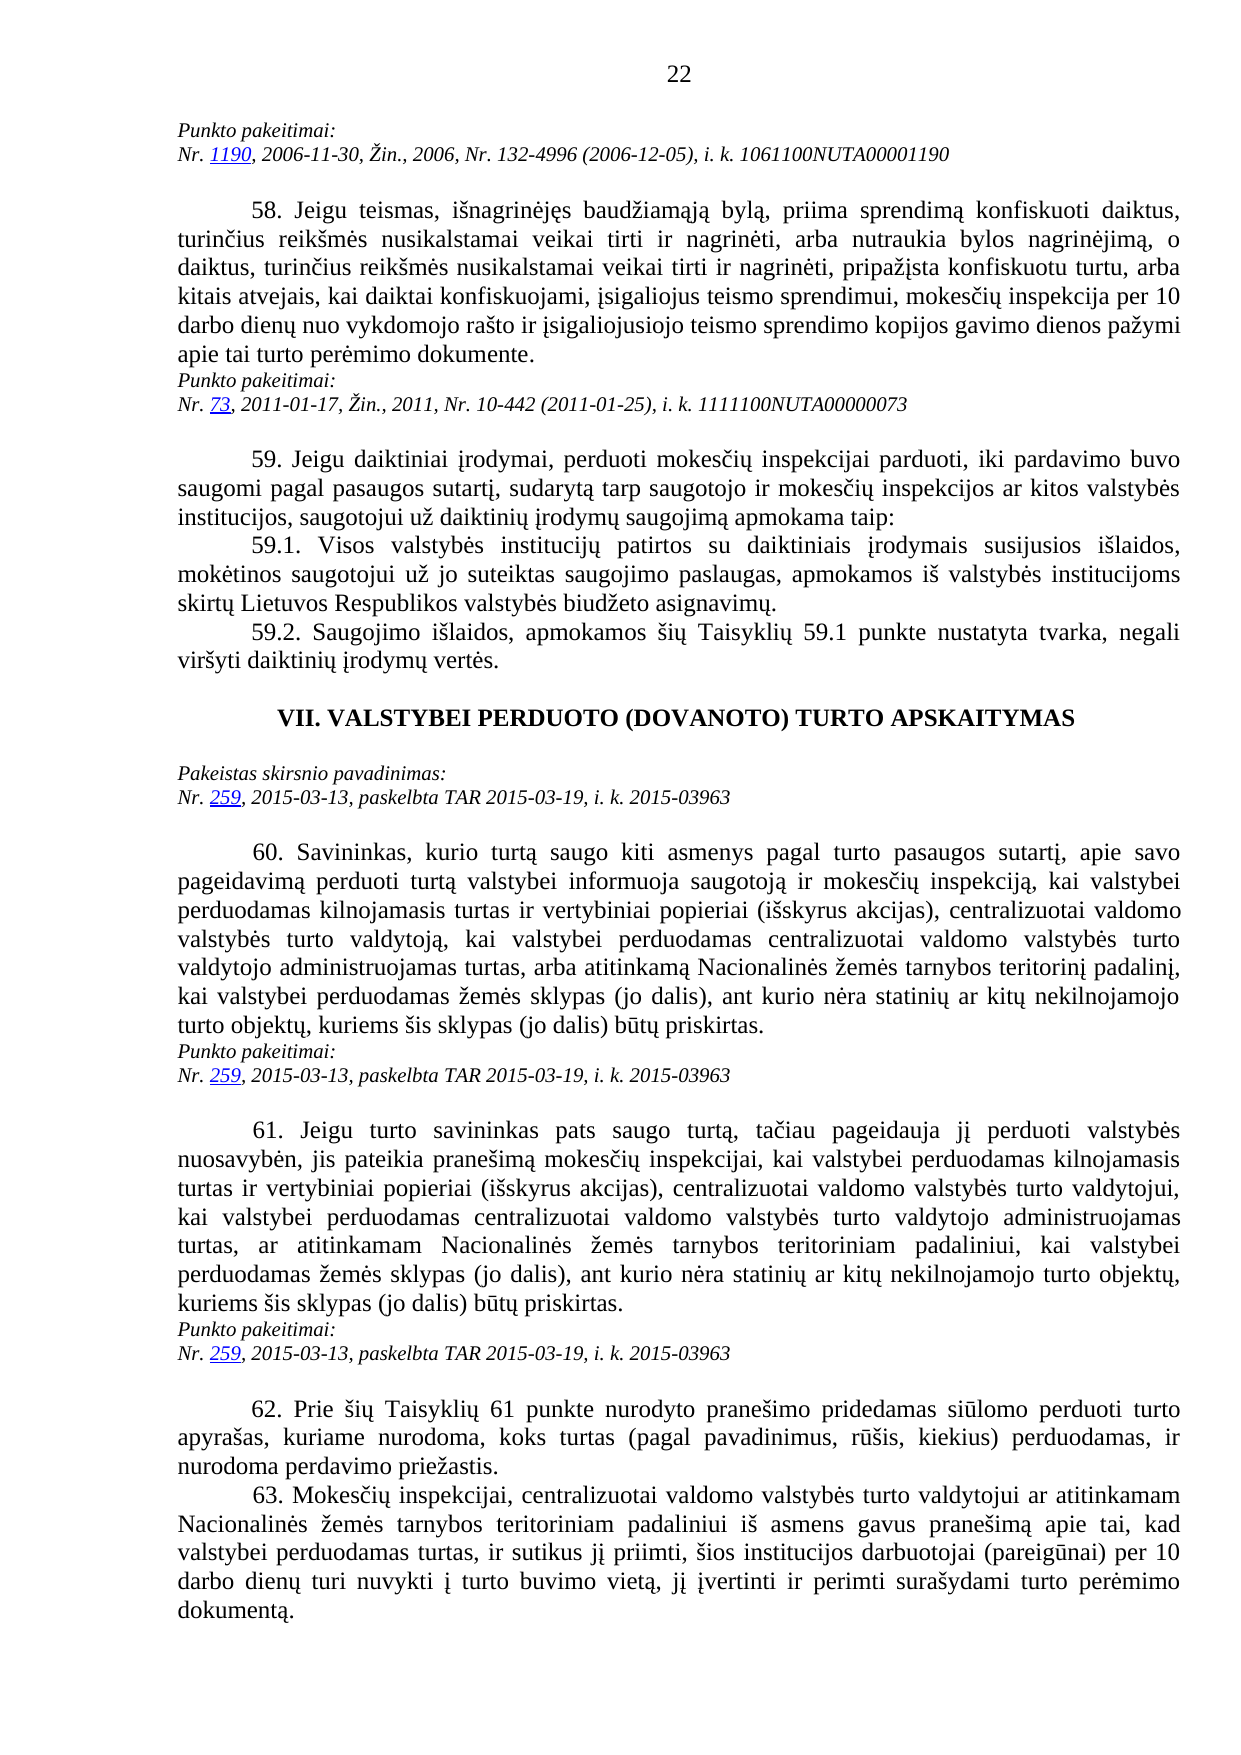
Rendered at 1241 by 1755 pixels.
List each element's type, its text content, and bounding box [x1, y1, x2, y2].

text 59.1. Visos valstybės institucijų patirtos su daiktiniais įrodymais susijusios išlaidos, mokėtinos saugotojui už jo suteiktas saugojimo paslaugas, apmokamos iš valstybės institucijoms skirtų Lietuvos Respublikos valstybės biudžeto asignavimų. [177, 531, 1181, 617]
text 61. Jeigu turto savininkas pats saugo turtą, tačiau pageidauja jį perduoti valstybės nuosavybėn, jis pateikia pranešimą mokesčių inspekcijai, kai valstybei perduodamas kilnojamasis turtas ir vertybiniai popieriai (išskyrus akcijas), centralizuotai valdomo valstybės turto valdytojui, kai valstybei perduodamas centralizuotai valdomo valstybės turto valdytojo administruojamas turtas, ar atitinkamam Nacionalinės žemės tarnybos teritoriniam padaliniui, kai valstybei perduodamas žemės sklypas (jo dalis), ant kurio nėra statinių ar kitų nekilnojamojo turto objektų, kuriems šis sklypas (jo dalis) būtų priskirtas. [177, 1116, 1181, 1317]
text Nr. 259, 2015-03-13, paskelbta TAR 2015-03-19, i. k. 2015-03963 [177, 1063, 1181, 1087]
text 59. Jeigu daiktiniai įrodymai, perduoti mokesčių inspekcijai parduoti, iki pardavimo buvo saugomi pagal pasaugos sutartį, sudarytą tarp saugotojo ir mokesčių inspekcijos ar kitos valstybės institucijos, saugotojui už daiktinių įrodymų saugojimą apmokama taip: [177, 444, 1181, 531]
text Nr. 259, 2015-03-13, paskelbta TAR 2015-03-19, i. k. 2015-03963 [177, 1341, 1181, 1365]
text Punkto pakeitimai: [177, 367, 1181, 392]
text 58. Jeigu teismas, išnagrinėjęs baudžiamąją bylą, priima sprendimą konfiskuoti daiktus, turinčius reikšmės nusikalstamai veikai tirti ir nagrinėti, arba nutraukia bylos nagrinėjimą, o daiktus, turinčius reikšmės nusikalstamai veikai tirti ir nagrinėti, pripažįsta konfiskuotu turtu, arba kitais atvejais, kai daiktai konfiskuojami, įsigaliojus teismo sprendimui, mokesčių inspekcija per 10 darbo dienų nuo vykdomojo rašto ir įsigaliojusiojo teismo sprendimo kopijos gavimo dienos pažymi apie tai turto perėmimo dokumente. [177, 195, 1181, 367]
text Punkto pakeitimai: [177, 1039, 1181, 1063]
text VII. VALSTYBEI PERDUOTO (DOVANOTO) TURTO APSKAITYMAS [177, 703, 1181, 732]
text Punkto pakeitimai: [177, 1317, 1181, 1341]
text 62. Prie šių Taisyklių 61 punkte nurodyto pranešimo pridedamas siūlomo perduoti turto apyrašas, kuriame nurodoma, koks turtas (pagal pavadinimus, rūšis, kiekius) perduodamas, ir nurodoma perdavimo priežastis. [177, 1394, 1181, 1480]
text Nr. 73, 2011-01-17, Žin., 2011, Nr. 10-442 (2011-01-25), i. k. 1111100NUTA00000073 [177, 392, 1181, 416]
text Pakeistas skirsnio pavadinimas: [177, 761, 1181, 785]
text Punkto pakeitimai: [177, 118, 1181, 142]
text Nr. 1190, 2006-11-30, Žin., 2006, Nr. 132-4996 (2006-12-05), i. k. 1061100NUTA00001190 [177, 142, 1181, 166]
text 59.2. Saugojimo išlaidos, apmokamos šių Taisyklių 59.1 punkte nustatyta tvarka, negali viršyti daiktinių įrodymų vertės. [177, 617, 1181, 674]
text Nr. 259, 2015-03-13, paskelbta TAR 2015-03-19, i. k. 2015-03963 [177, 785, 1181, 809]
text 60. Savininkas, kurio turtą saugo kiti asmenys pagal turto pasaugos sutartį, apie savo pageidavimą perduoti turtą valstybei informuoja saugotoją ir mokesčių inspekciją, kai valstybei perduodamas kilnojamasis turtas ir vertybiniai popieriai (išskyrus akcijas), centralizuotai valdomo valstybės turto valdytoją, kai valstybei perduodamas centralizuotai valdomo valstybės turto valdytojo administruojamas turtas, arba atitinkamą Nacionalinės žemės tarnybos teritorinį padalinį, kai valstybei perduodamas žemės sklypas (jo dalis), ant kurio nėra statinių ar kitų nekilnojamojo turto objektų, kuriems šis sklypas (jo dalis) būtų priskirtas. [177, 837, 1181, 1039]
text 63. Mokesčių inspekcijai, centralizuotai valdomo valstybės turto valdytojui ar atitinkamam Nacionalinės žemės tarnybos teritoriniam padaliniui iš asmens gavus pranešimą apie tai, kad valstybei perduodamas turtas, ir sutikus jį priimti, šios institucijos darbuotojai (pareigūnai) per 10 darbo dienų turi nuvykti į turto buvimo vietą, jį įvertinti ir perimti surašydami turto perėmimo dokumentą. [177, 1480, 1181, 1624]
